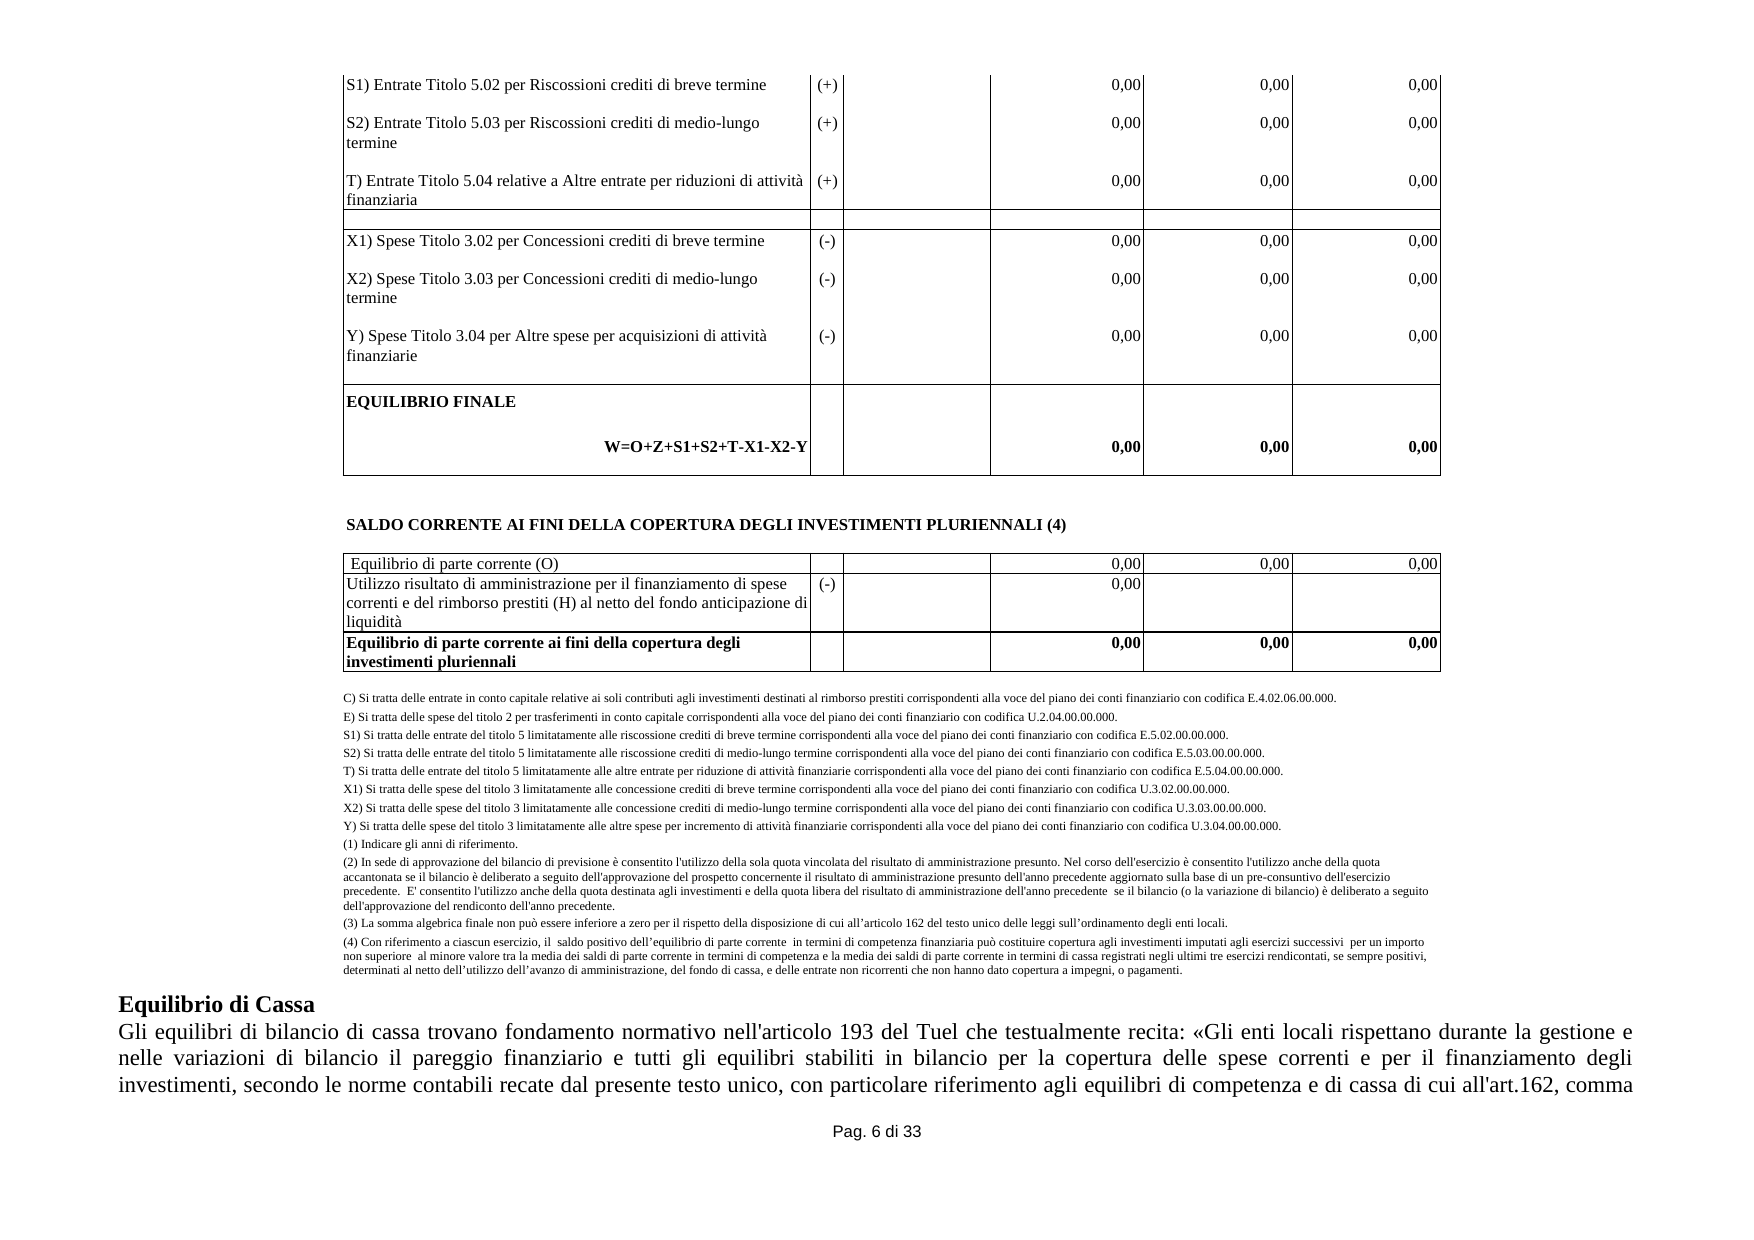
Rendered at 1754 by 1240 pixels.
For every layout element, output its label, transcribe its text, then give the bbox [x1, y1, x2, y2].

table_cell [844, 171, 990, 209]
table_cell [844, 456, 990, 475]
table_cell [1144, 385, 1292, 417]
table_cell 0,00 [1144, 437, 1292, 456]
table_cell 0,00 [1293, 113, 1440, 152]
table_cell [1293, 250, 1440, 269]
text Equilibrio di Cassa [118, 990, 1636, 1018]
table_cell [811, 418, 843, 437]
table_cell [811, 437, 843, 456]
table_cell 0,00 [991, 633, 1143, 671]
table_cell [991, 418, 1143, 437]
table_cell [1144, 94, 1292, 113]
table_cell [1293, 418, 1440, 437]
table_cell (+) [811, 113, 843, 152]
table_cell [1144, 307, 1292, 326]
table_cell 0,00 [991, 437, 1143, 456]
text Gli equilibri di bilancio di cassa trovano fondamento normativo nell'articolo 193 del Tuel che testualmente recita: «Gli enti locali rispettano durante la gestione e nelle variazioni di bilancio il pareggio finanziario e tutti gli equilibri stabiliti in bilancio per la copertura delle spese correnti e per il finanziamento degli investimenti, secondo le norme contabili recate dal presente testo unico, con particolare riferimento agli equilibri di competenza e di cassa di cui all'art.162, comma [118, 1018, 1636, 1097]
table_cell [811, 307, 843, 326]
table_cell [811, 385, 843, 417]
table_cell [344, 94, 810, 113]
table_cell EQUILIBRIO FINALE [344, 385, 810, 417]
table_cell [1293, 574, 1440, 631]
table_cell [991, 250, 1143, 269]
table_cell 0,00 [1293, 554, 1440, 573]
table_cell [1144, 210, 1292, 229]
table_cell [1144, 574, 1292, 631]
table_cell [1144, 418, 1292, 437]
table_cell 0,00 [1293, 75, 1440, 94]
table_header SALDO CORRENTE AI FINI DELLA COPERTURA DEGLI INVESTIMENTI PLURIENNALI (4) [343, 514, 1144, 553]
table_cell [1293, 152, 1440, 171]
table_cell [1293, 385, 1440, 417]
table_cell 0,00 [1293, 437, 1440, 456]
table_cell [344, 152, 810, 171]
table_cell 0,00 [991, 326, 1143, 364]
table_cell [844, 633, 990, 671]
table_cell [344, 418, 810, 437]
table_cell E) Si tratta delle spese del titolo 2 per trasferimenti in conto capitale corrispondenti alla voce del piano dei conti finanziario con codifica U.2.04.00.00.000. [340, 709, 1434, 727]
table_cell [1293, 94, 1440, 113]
table_cell [1144, 152, 1292, 171]
table_cell W=O+Z+S1+S2+T-X1-X2-Y [344, 437, 810, 456]
table_cell Utilizzo risultato di amministrazione per il finanziamento di spese correnti e del rimborso prestiti (H) al netto del fondo anticipazione di liquidità [344, 574, 810, 631]
table_cell [844, 210, 990, 229]
table_cell [844, 365, 990, 384]
table_cell [1293, 210, 1440, 229]
table_cell (+) [811, 171, 843, 209]
table_cell [844, 152, 990, 171]
table_cell (+) [811, 75, 843, 94]
table_cell 0,00 [991, 75, 1143, 94]
table_cell 0,00 [1144, 75, 1292, 94]
table_cell 0,00 [1144, 269, 1292, 307]
table_cell [844, 554, 990, 573]
table_cell [344, 456, 810, 475]
table_cell [811, 210, 843, 229]
table_cell [844, 418, 990, 437]
table_cell [1293, 307, 1440, 326]
table_cell Equilibrio di parte corrente ai fini della copertura degli investimenti pluriennali [344, 633, 810, 671]
table_cell [1144, 365, 1292, 384]
table_cell [811, 250, 843, 269]
table_cell [811, 456, 843, 475]
table_cell X1) Si tratta delle spese del titolo 3 limitatamente alle concessione crediti di breve termine corrispondenti alla voce del piano dei conti finanziario con codifica U.3.02.00.00.000. [340, 782, 1434, 800]
table_cell 0,00 [1144, 633, 1292, 671]
table_cell S2) Si tratta delle entrate del titolo 5 limitatamente alle riscossione crediti di medio-lungo termine corrispondenti alla voce del piano dei conti finanziario con codifica E.5.03.00.00.000. [340, 746, 1434, 764]
table_cell [844, 230, 990, 249]
table_cell [344, 210, 810, 229]
table_cell 0,00 [1293, 633, 1440, 671]
table_cell (1) Indicare gli anni di riferimento. [340, 837, 1434, 855]
table_header C) Si tratta delle entrate in conto capitale relative ai soli contributi agli investimenti destinati al rimborso prestiti corrispondenti alla voce del piano dei conti finanziario con codifica E.4.02.06.00.000. [340, 691, 1434, 709]
table_cell [844, 113, 990, 152]
table_cell 0,00 [1293, 230, 1440, 249]
table_cell [811, 365, 843, 384]
table_cell [344, 307, 810, 326]
table_cell [844, 94, 990, 113]
table_cell 0,00 [991, 554, 1143, 573]
table_cell [991, 307, 1143, 326]
table_cell 0,00 [991, 113, 1143, 152]
table_cell [811, 94, 843, 113]
table_cell [991, 385, 1143, 417]
table_cell T) Entrate Titolo 5.04 relative a Altre entrate per riduzioni di attività finanziaria [344, 171, 810, 209]
table_cell (-) [811, 269, 843, 307]
table_cell 0,00 [1293, 171, 1440, 209]
table_cell 0,00 [1293, 269, 1440, 307]
table_cell (4) Con riferimento a ciascun esercizio, il saldo positivo dell’equilibrio di parte corrente in termini di competenza finanziaria può costituire copertura agli investimenti imputati agli esercizi successivi per un importo non superiore al minore valore tra la media dei saldi di parte corrente in termini di competenza e la media dei saldi di parte corrente in termini di cassa registrati negli ultimi tre esercizi rendicontati, se sempre positivi, determinati al netto dell’utilizzo dell’avanzo di amministrazione, del fondo di cassa, e delle entrate non ricorrenti che non hanno dato copertura a impegni, o pagamenti. [340, 934, 1434, 990]
table_cell [991, 365, 1143, 384]
table_cell [811, 152, 843, 171]
table_cell X2) Spese Titolo 3.03 per Concessioni crediti di medio-lungo termine [344, 269, 810, 307]
table_cell [1293, 456, 1440, 475]
table_cell [811, 554, 843, 573]
table_cell S1) Entrate Titolo 5.02 per Riscossioni crediti di breve termine [344, 75, 810, 94]
table_cell 0,00 [991, 230, 1143, 249]
table_cell [1293, 365, 1440, 384]
table_cell [811, 633, 843, 671]
table_cell [844, 307, 990, 326]
table_cell (-) [811, 326, 843, 364]
table_cell 0,00 [1144, 554, 1292, 573]
table_cell [1144, 456, 1292, 475]
table_cell [844, 437, 990, 456]
table_cell [844, 574, 990, 631]
table_cell [991, 456, 1143, 475]
table_cell S2) Entrate Titolo 5.03 per Riscossioni crediti di medio-lungo termine [344, 113, 810, 152]
table_cell [844, 250, 990, 269]
table_cell [844, 75, 990, 94]
table_cell (-) [811, 230, 843, 249]
table_cell [844, 385, 990, 417]
table_cell Equilibrio di parte corrente (O) [344, 554, 810, 573]
table_cell [991, 94, 1143, 113]
table_cell T) Si tratta delle entrate del titolo 5 limitatamente alle altre entrate per riduzione di attività finanziarie corrispondenti alla voce del piano dei conti finanziario con codifica E.5.04.00.00.000. [340, 764, 1434, 782]
table_header [1292, 514, 1441, 553]
table_cell 0,00 [991, 171, 1143, 209]
table_cell Y) Spese Titolo 3.04 per Altre spese per acquisizioni di attività finanziarie [344, 326, 810, 364]
table_cell [344, 250, 810, 269]
table_cell [844, 269, 990, 307]
table_cell [991, 210, 1143, 229]
table_cell X1) Spese Titolo 3.02 per Concessioni crediti di breve termine [344, 230, 810, 249]
table_cell (2) In sede di approvazione del bilancio di previsione è consentito l'utilizzo della sola quota vincolata del risultato di amministrazione presunto. Nel corso dell'esercizio è consentito l'utilizzo anche della quota accantonata se il bilancio è deliberato a seguito dell'approvazione del prospetto concernente il risultato di amministrazione presunto dell'anno precedente aggiornato sulla base di un pre-consuntivo dell'esercizio precedente. E' consentito l'utilizzo anche della quota destinata agli investimenti e della quota libera del risultato di amministrazione dell'anno precedente se il bilancio (o la variazione di bilancio) è deliberato a seguito dell'approvazione del rendiconto dell'anno precedente. [340, 855, 1434, 916]
table_cell [991, 152, 1143, 171]
table_cell 0,00 [1144, 113, 1292, 152]
table_cell 0,00 [1144, 230, 1292, 249]
table_cell 0,00 [991, 574, 1143, 631]
table_cell X2) Si tratta delle spese del titolo 3 limitatamente alle concessione crediti di medio-lungo termine corrispondenti alla voce del piano dei conti finanziario con codifica U.3.03.00.00.000. [340, 800, 1434, 819]
table_cell (-) [811, 574, 843, 631]
table_cell 0,00 [1144, 326, 1292, 364]
table_cell [844, 326, 990, 364]
table_cell 0,00 [1144, 171, 1292, 209]
table_header [1144, 514, 1292, 553]
table_cell S1) Si tratta delle entrate del titolo 5 limitatamente alle riscossione crediti di breve termine corrispondenti alla voce del piano dei conti finanziario con codifica E.5.02.00.00.000. [340, 728, 1434, 746]
table_cell 0,00 [1293, 326, 1440, 364]
table_cell 0,00 [991, 269, 1143, 307]
table_cell Y) Si tratta delle spese del titolo 3 limitatamente alle altre spese per incremento di attività finanziarie corrispondenti alla voce del piano dei conti finanziario con codifica U.3.04.00.00.000. [340, 819, 1434, 837]
table_cell [1144, 250, 1292, 269]
table_cell (3) La somma algebrica finale non può essere inferiore a zero per il rispetto della disposizione di cui all’articolo 162 del testo unico delle leggi sull’ordinamento degli enti locali. [340, 916, 1434, 934]
table_cell [344, 365, 810, 384]
